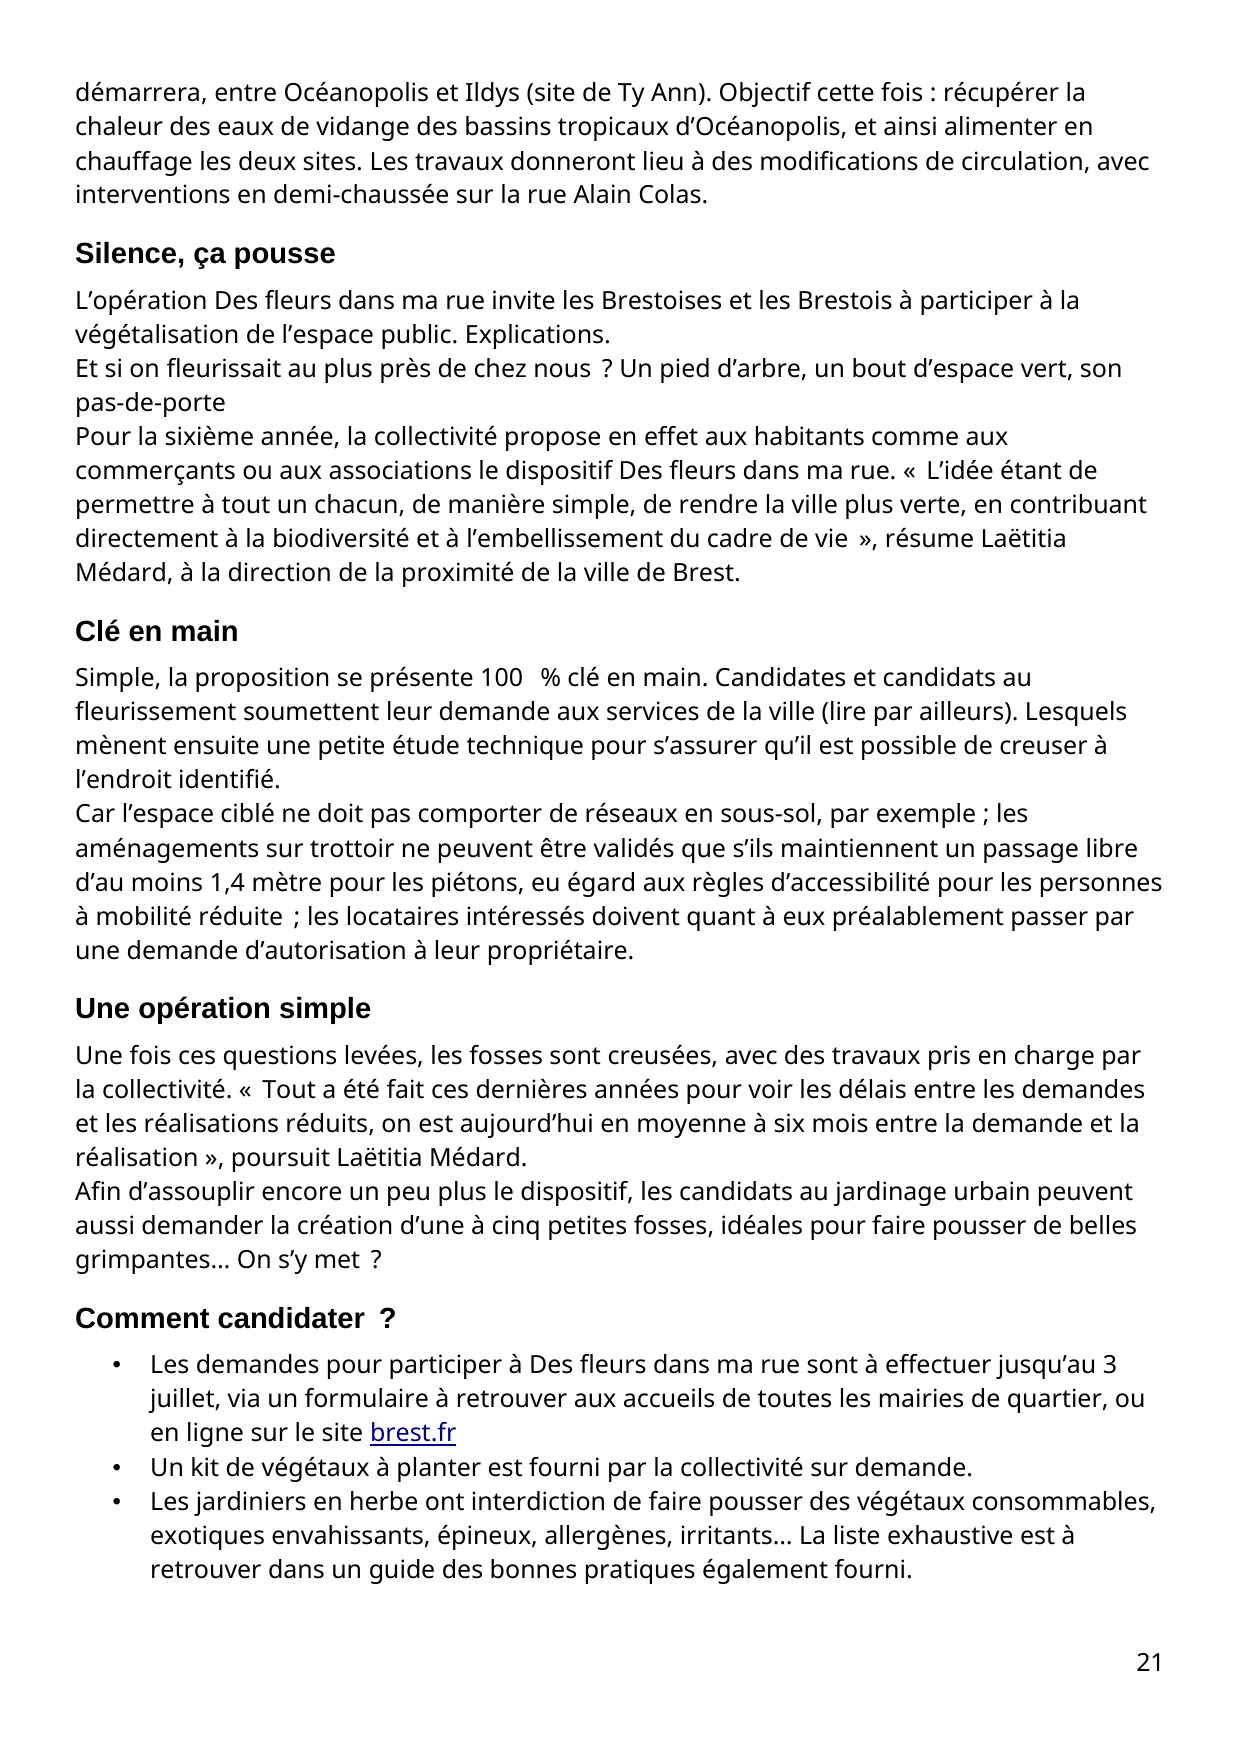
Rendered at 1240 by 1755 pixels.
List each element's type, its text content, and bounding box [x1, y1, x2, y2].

text Simple, la proposition se présente 100 % clé en main. Candidates et candidats au fleurissement soumettent leur demande aux services de la ville (lire par ailleurs). Lesquels mènent ensuite une petite étude technique pour s’assurer qu’il est possible de creuser à l’endroit identifié. [75, 660, 1164, 796]
list Les demandes pour participer à Des fleurs dans ma rue sont à effectuer jusqu’au 3 juillet, via un formulaire à retrouver aux accueils de toutes les mairies de quartier, ou en ligne sur le site brest.fr [112, 1347, 1164, 1449]
list Un kit de végétaux à planter est fourni par la collectivité sur demande. [112, 1449, 1164, 1483]
text Car l’espace ciblé ne doit pas comporter de réseaux en sous-sol, par exemple ; les aménagements sur trottoir ne peuvent être validés que s’ils maintiennent un passage libre d’au moins 1,4 mètre pour les piétons, eu égard aux règles d’accessibilité pour les personnes à mobilité réduite ; les locataires intéressés doivent quant à eux préalablement passer par une demande d’autorisation à leur propriétaire. [75, 796, 1164, 966]
text démarrera, entre Océanopolis et Ildys (site de Ty Ann). Objectif cette fois : récupérer la chaleur des eaux de vidange des bassins tropicaux d’Océanopolis, et ainsi alimenter en chauffage les deux sites. Les travaux donneront lieu à des modifications de circulation, avec interventions en demi-chaussée sur la rue Alain Colas. [75, 75, 1164, 211]
subtitle Clé en main [75, 614, 1164, 647]
text Pour la sixième année, la collectivité propose en effet aux habitants comme aux commerçants ou aux associations le dispositif Des fleurs dans ma rue. « L’idée étant de permettre à tout un chacun, de manière simple, de rendre la ville plus verte, en contribuant directement à la biodiversité et à l’embellissement du cadre de vie », résume Laëtitia Médard, à la direction de la proximité de la ville de Brest. [75, 418, 1164, 589]
text Et si on fleurissait au plus près de chez nous ? Un pied d’arbre, un bout d’espace vert, son pas-de-porte [75, 350, 1164, 418]
subtitle Silence, ça pousse [75, 236, 1164, 270]
text L’opération Des fleurs dans ma rue invite les Brestoises et les Brestois à participer à la végétalisation de l’espace public. Explications. [75, 282, 1164, 350]
subtitle Une opération simple [75, 991, 1164, 1025]
text Une fois ces questions levées, les fosses sont creusées, avec des travaux pris en charge par la collectivité. « Tout a été fait ces dernières années pour voir les délais entre les demandes et les réalisations réduits, on est aujourd’hui en moyenne à six mois entre la demande et la réalisation », poursuit Laëtitia Médard. [75, 1037, 1164, 1174]
text Afin d’assouplir encore un peu plus le dispositif, les candidats au jardinage urbain peuvent aussi demander la création d’une à cinq petites fosses, idéales pour faire pousser de belles grimpantes… On s’y met ? [75, 1174, 1164, 1276]
subtitle Comment candidater ? [75, 1301, 1164, 1334]
list Les jardiniers en herbe ont interdiction de faire pousser des végétaux consommables, exotiques envahissants, épineux, allergènes, irritants… La liste exhaustive est à retrouver dans un guide des bonnes pratiques également fourni. [112, 1483, 1164, 1585]
